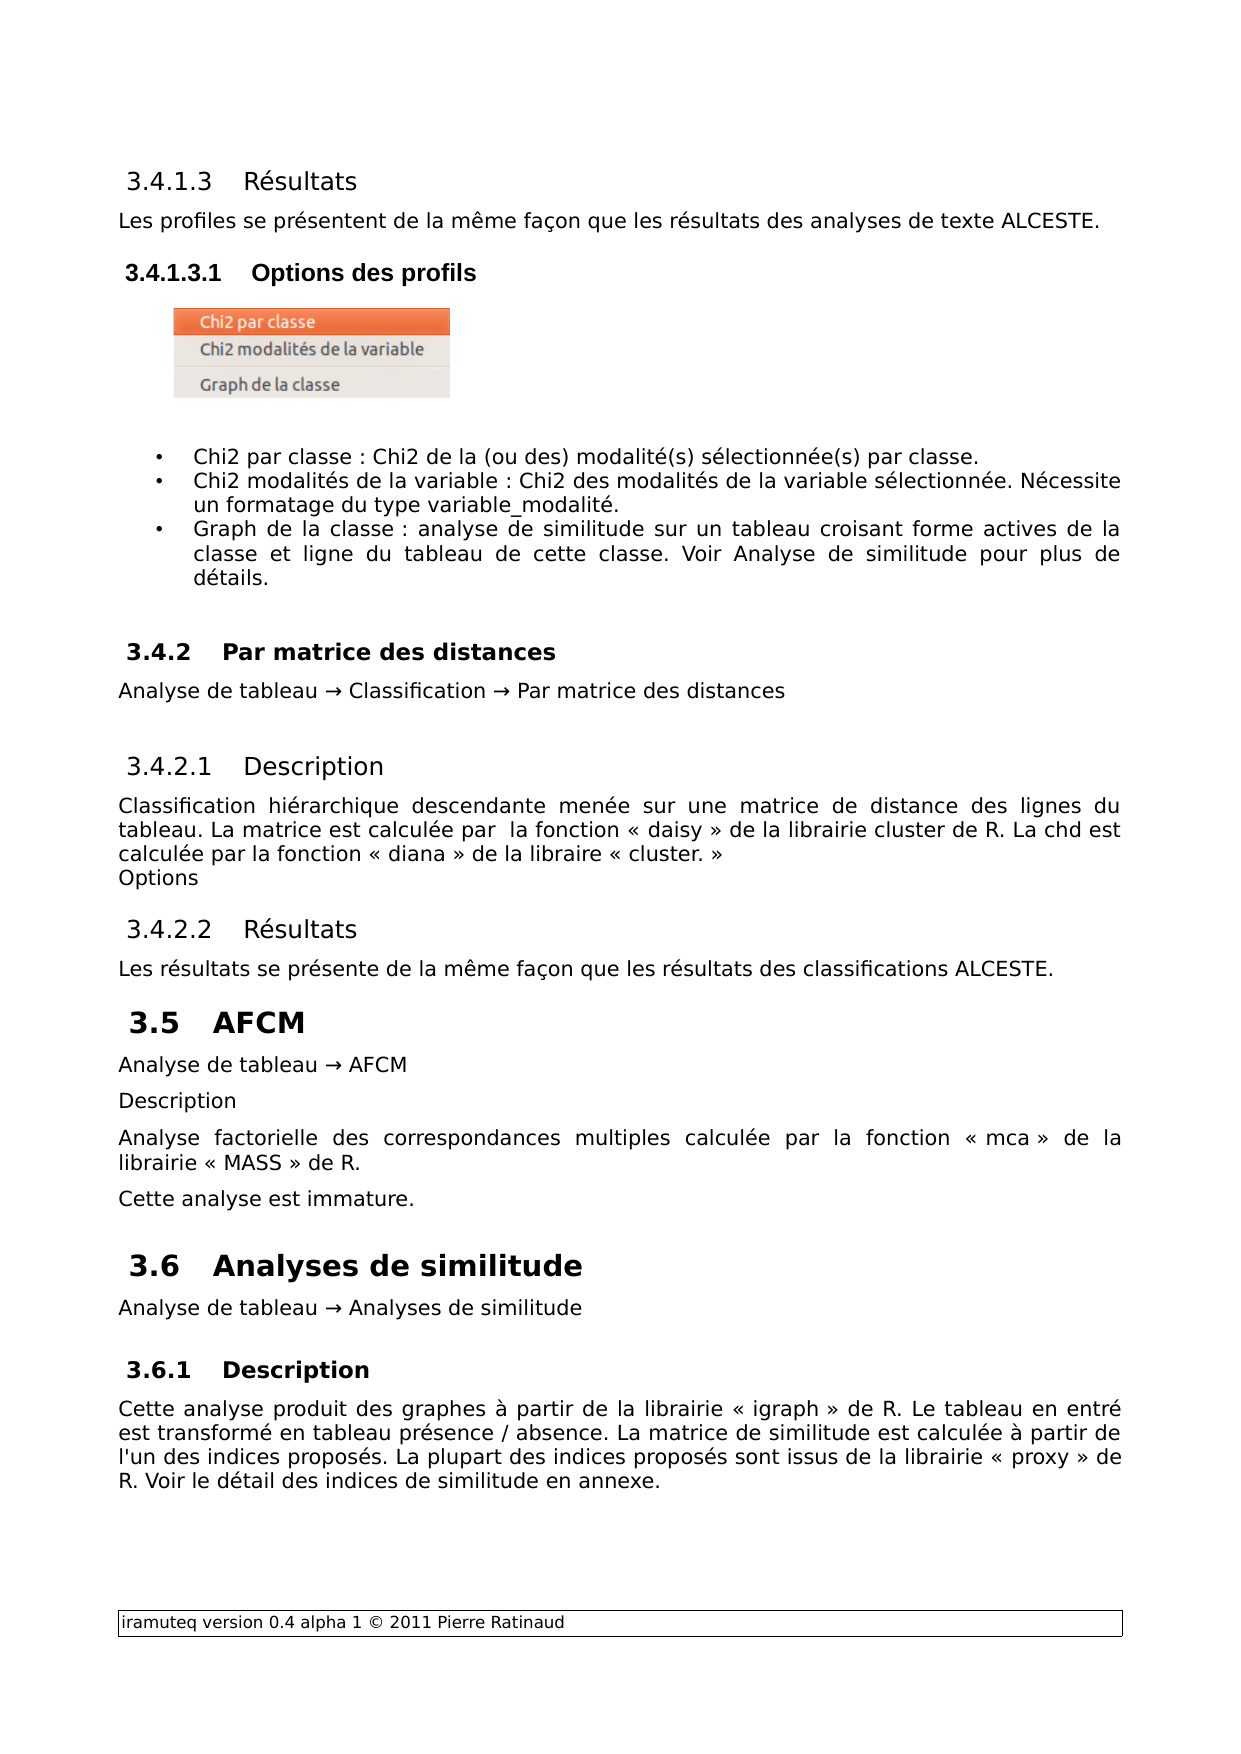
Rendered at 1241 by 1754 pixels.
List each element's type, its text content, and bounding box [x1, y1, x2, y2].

text Analyse de tableau → Classification → Par matrice des distances [118, 679, 1122, 703]
subtitle Analyses de similitude [118, 1249, 1122, 1283]
text Analyse factorielle des correspondances multiples calculée par la fonction « mca » de la librairie « MASS » de R. [118, 1126, 1122, 1175]
subtitle Options des profils [118, 258, 1122, 287]
text Classification hiérarchique descendante menée sur une matrice de distance des lignes du tableau. La matrice est calculée par la fonction « daisy » de la librairie cluster de R. La chd est calculée par la fonction « diana » de la libraire « cluster. » [118, 794, 1122, 866]
text Cette analyse produit des graphes à partir de la librairie « igraph » de R. Le tableau en entré est transformé en tableau présence / absence. La matrice de similitude est calculée à partir de l'un des indices proposés. La plupart des indices proposés sont issus de la librairie « proxy » de R. Voir le détail des indices de similitude en annexe. [118, 1397, 1122, 1494]
text Cette analyse est immature. [118, 1187, 1122, 1212]
subtitle AFCM [118, 1006, 1122, 1040]
text Options [118, 866, 1122, 891]
list Graph de la classe : analyse de similitude sur un tableau croisant forme actives de la classe et ligne du tableau de cette classe. Voir Analyse de similitude pour plus de détails. [156, 517, 1122, 590]
text Les résultats se présente de la même façon que les résultats des classifications ALCESTE. [118, 957, 1122, 981]
subtitle Par matrice des distances [118, 639, 1122, 666]
subtitle Résultats [118, 916, 1122, 944]
subtitle Résultats [118, 167, 1122, 196]
subtitle Description [118, 752, 1122, 781]
subtitle Description [118, 1357, 1122, 1384]
text Analyse de tableau → Analyses de similitude [118, 1296, 1122, 1320]
list Chi2 par classe : Chi2 de la (ou des) modalité(s) sélectionnée(s) par classe. [156, 445, 1122, 469]
picture [173, 308, 450, 398]
text Description [118, 1089, 1122, 1114]
text Analyse de tableau → AFCM [118, 1053, 1122, 1077]
text Les profiles se présentent de la même façon que les résultats des analyses de texte ALCESTE. [118, 209, 1122, 233]
list Chi2 modalités de la variable : Chi2 des modalités de la variable sélectionnée. Nécessite un formatage du type variable_modalité. [156, 469, 1122, 517]
